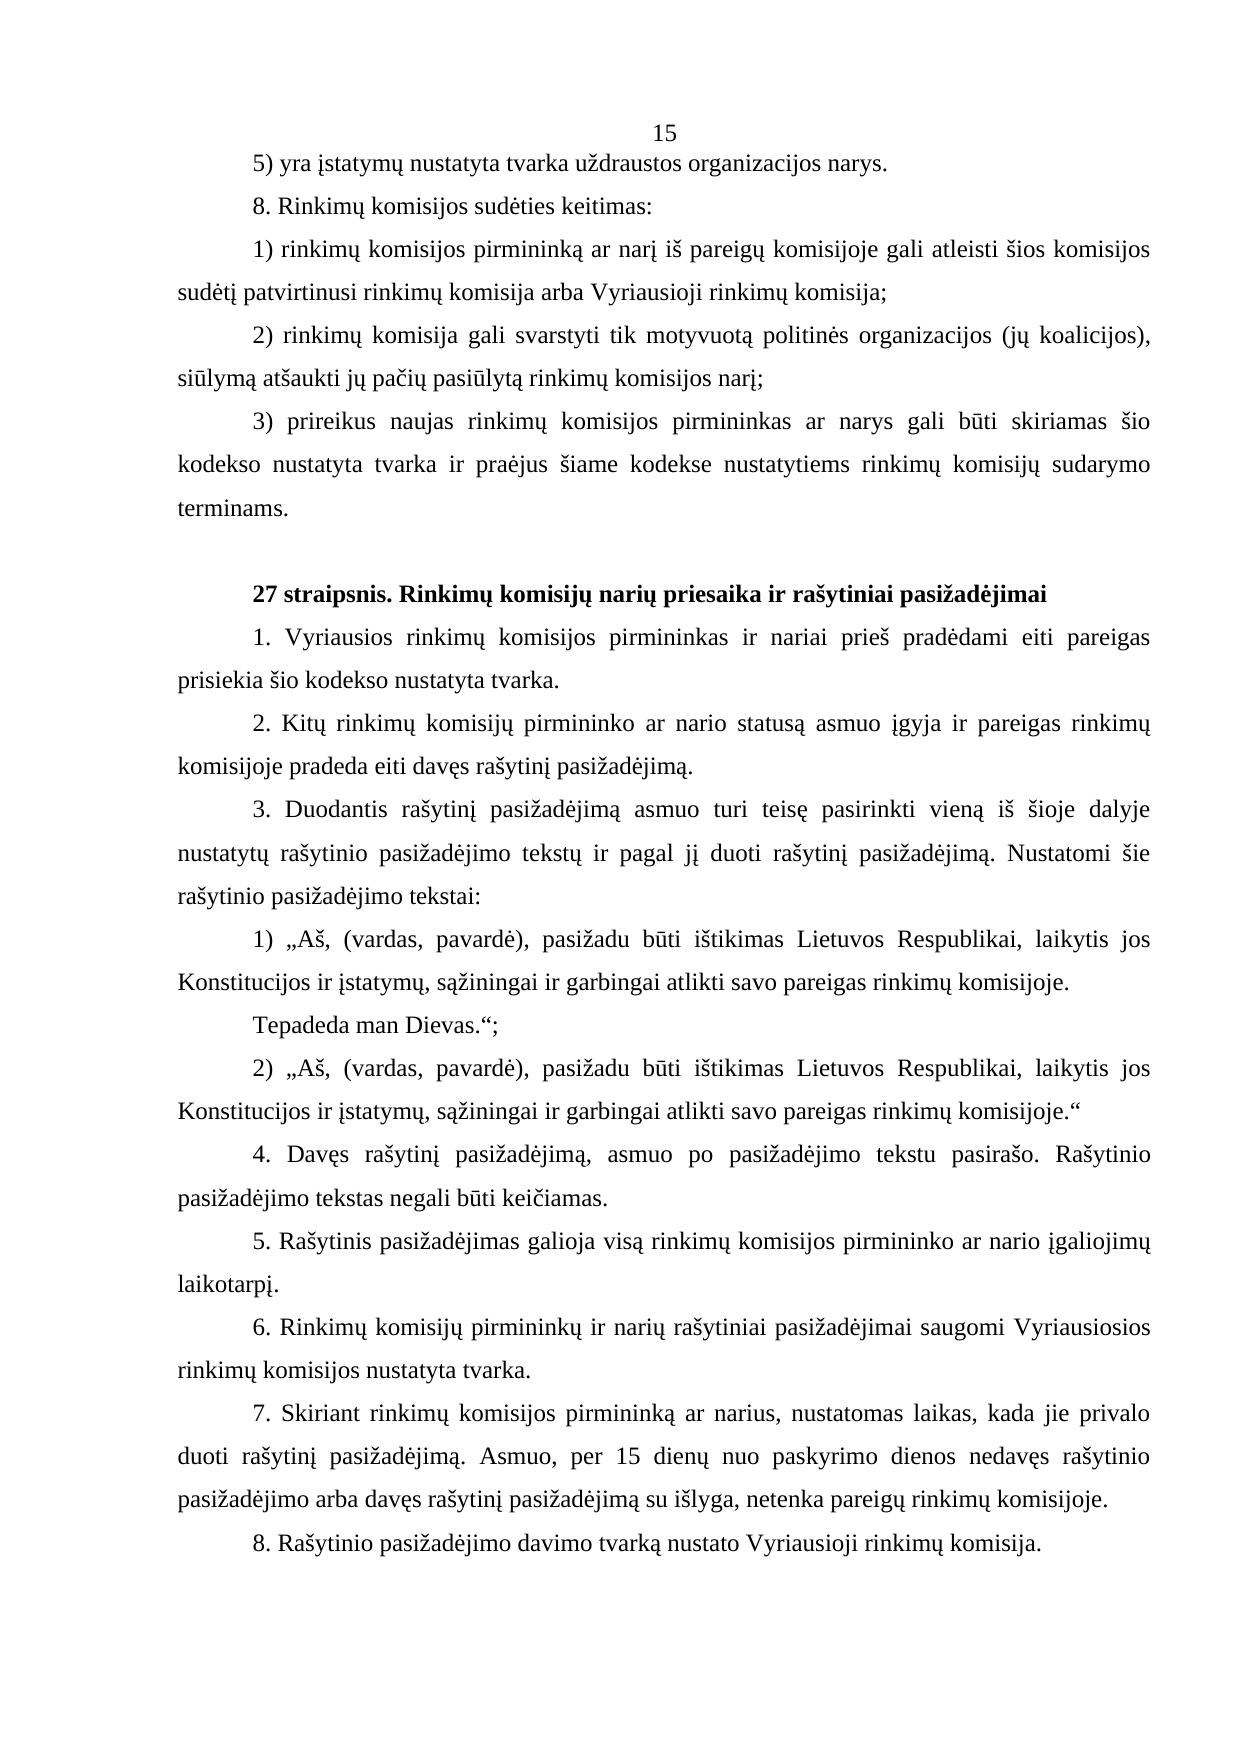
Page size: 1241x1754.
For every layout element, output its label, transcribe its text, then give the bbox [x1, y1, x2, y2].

text 7. Skiriant rinkimų komisijos pirmininką ar narius, nustatomas laikas, kada jie privalo duoti rašytinį pasižadėjimą. Asmuo, per 15 dienų nuo paskyrimo dienos nedavęs rašytinio pasižadėjimo arba davęs rašytinį pasižadėjimą su išlyga, netenka pareigų rinkimų komisijoje. [177, 1398, 1152, 1513]
text 1) rinkimų komisijos pirmininką ar narį iš pareigų komisijoje gali atleisti šios komisijos sudėtį patvirtinusi rinkimų komisija arba Vyriausioji rinkimų komisija; [177, 234, 1152, 306]
text 5) yra įstatymų nustatyta tvarka uždraustos organizacijos narys. [177, 148, 1152, 176]
text 2) rinkimų komisija gali svarstyti tik motyvuotą politinės organizacijos (jų koalicijos), siūlymą atšaukti jų pačių pasiūlytą rinkimų komisijos narį; [177, 320, 1152, 392]
text Tepadeda man Dievas.“; [177, 1010, 1152, 1039]
subtitle 27 straipsnis. Rinkimų komisijų narių priesaika ir rašytiniai pasižadėjimai [177, 579, 1152, 608]
text 4. Davęs rašytinį pasižadėjimą, asmuo po pasižadėjimo tekstu pasirašo. Rašytinio pasižadėjimo tekstas negali būti keičiamas. [177, 1139, 1152, 1211]
text 8. Rašytinio pasižadėjimo davimo tvarką nustato Vyriausioji rinkimų komisija. [177, 1528, 1152, 1556]
text 1) „Aš, (vardas, pavardė), pasižadu būti ištikimas Lietuvos Respublikai, laikytis jos Konstitucijos ir įstatymų, sąžiningai ir garbingai atlikti savo pareigas rinkimų komisijoje. [177, 924, 1152, 996]
text 3) prireikus naujas rinkimų komisijos pirmininkas ar narys gali būti skiriamas šio kodekso nustatyta tvarka ir praėjus šiame kodekse nustatytiems rinkimų komisijų sudarymo terminams. [177, 406, 1152, 521]
text 5. Rašytinis pasižadėjimas galioja visą rinkimų komisijos pirmininko ar nario įgaliojimų laikotarpį. [177, 1226, 1152, 1298]
text 2) „Aš, (vardas, pavardė), pasižadu būti ištikimas Lietuvos Respublikai, laikytis jos Konstitucijos ir įstatymų, sąžiningai ir garbingai atlikti savo pareigas rinkimų komisijoje.“ [177, 1053, 1152, 1125]
text 2. Kitų rinkimų komisijų pirmininko ar nario statusą asmuo įgyja ir pareigas rinkimų komisijoje pradeda eiti davęs rašytinį pasižadėjimą. [177, 708, 1152, 780]
text 1. Vyriausios rinkimų komisijos pirmininkas ir nariai prieš pradėdami eiti pareigas prisiekia šio kodekso nustatyta tvarka. [177, 622, 1152, 694]
text 6. Rinkimų komisijų pirmininkų ir narių rašytiniai pasižadėjimai saugomi Vyriausiosios rinkimų komisijos nustatyta tvarka. [177, 1312, 1152, 1384]
text 3. Duodantis rašytinį pasižadėjimą asmuo turi teisę pasirinkti vieną iš šioje dalyje nustatytų rašytinio pasižadėjimo tekstų ir pagal jį duoti rašytinį pasižadėjimą. Nustatomi šie rašytinio pasižadėjimo tekstai: [177, 794, 1152, 909]
text 8. Rinkimų komisijos sudėties keitimas: [177, 191, 1152, 219]
